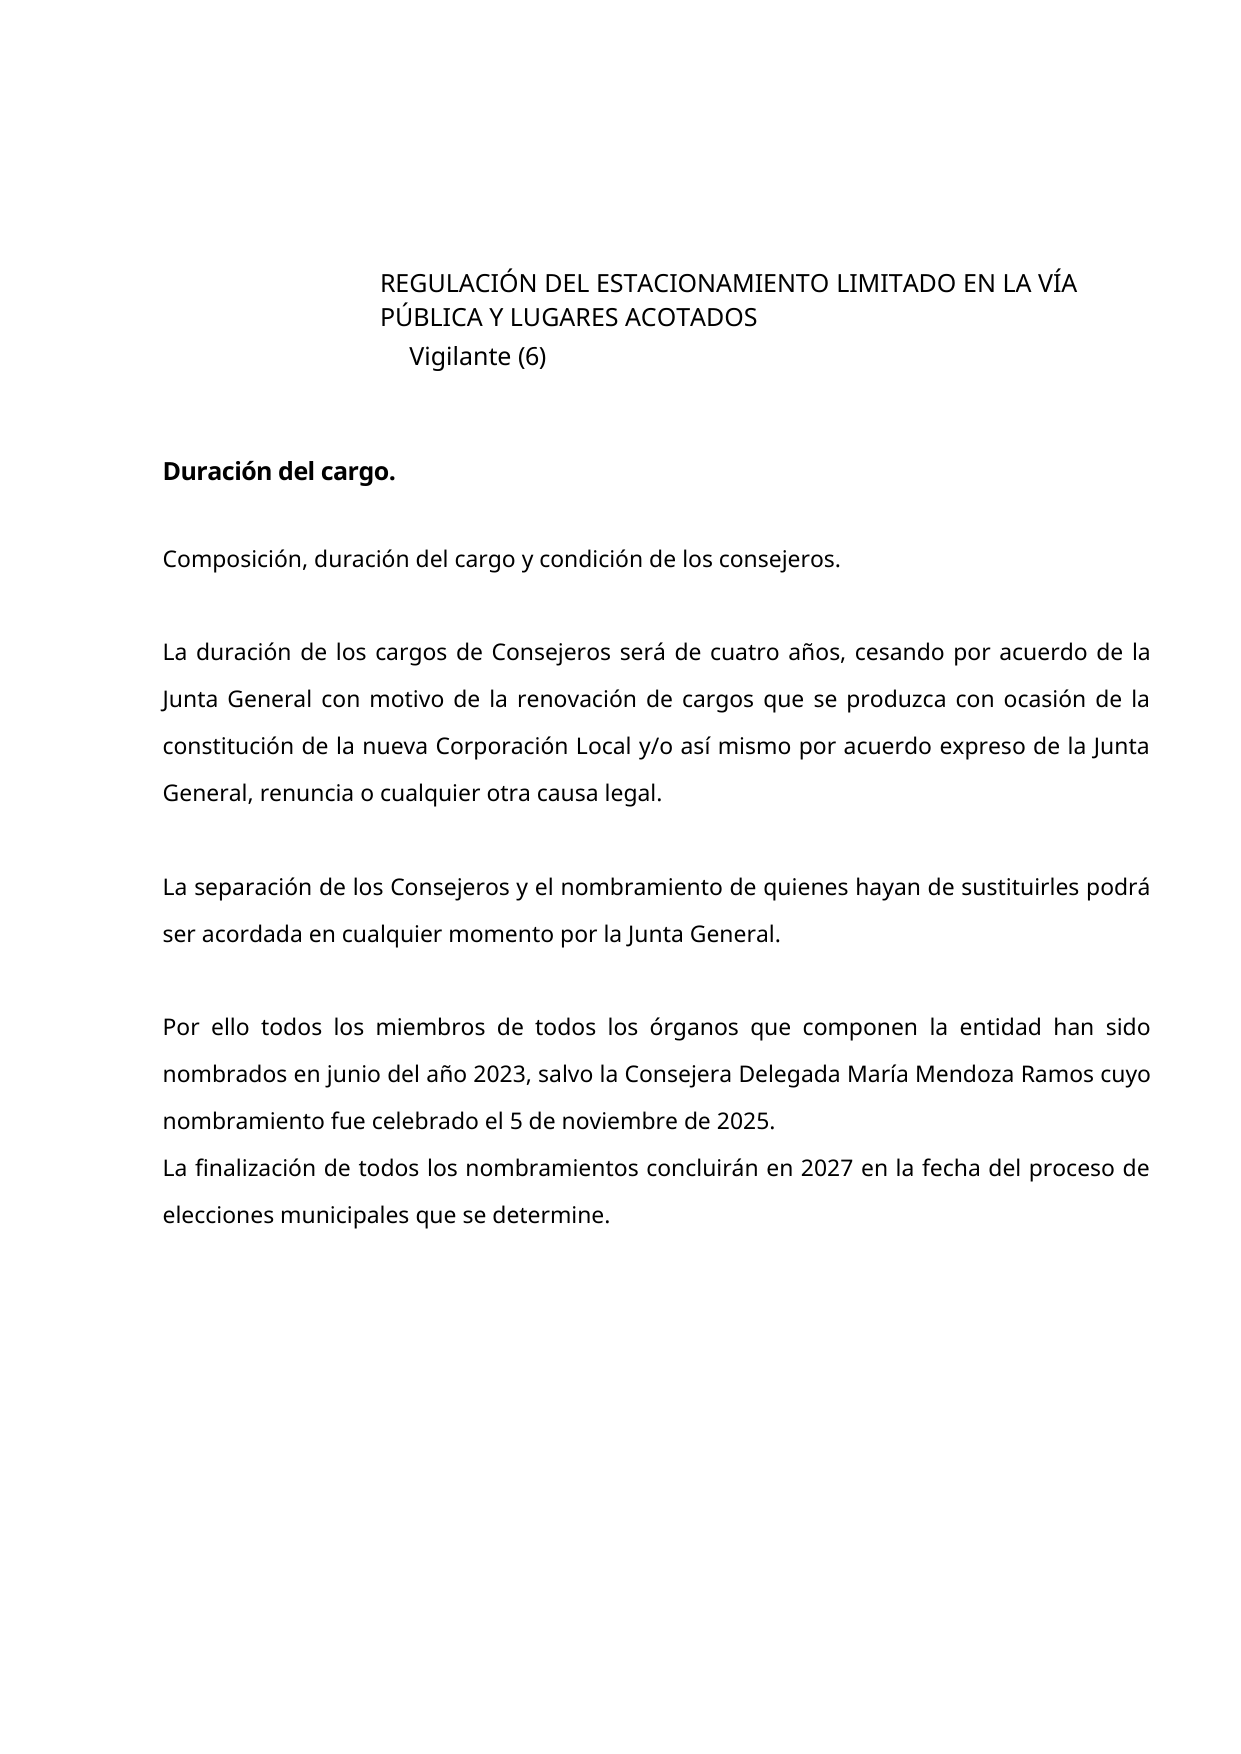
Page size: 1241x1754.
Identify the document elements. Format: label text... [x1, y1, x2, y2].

text La finalización de todos los nombramientos concluirán en 2027 en la fecha del proceso de elecciones municipales que se determine. [162, 1152, 1152, 1230]
text Vigilante (6) [409, 338, 1152, 372]
text Por ello todos los miembros de todos los órganos que componen la entidad han sido nombrados en junio del año 2023, salvo la Consejera Delegada María Mendoza Ramos cuyo nombramiento fue celebrado el 5 de noviembre de 2025. [162, 1011, 1152, 1136]
text Duración del cargo. [162, 453, 1152, 487]
text La separación de los Consejeros y el nombramiento de quienes hayan de sustituirles podrá ser acordada en cualquier momento por la Junta General. [162, 871, 1152, 949]
text Composición, duración del cargo y condición de los consejeros. [162, 543, 1152, 574]
text REGULACIÓN DEL ESTACIONAMIENTO LIMITADO EN LA VÍA PÚBLICA Y LUGARES ACOTADOS [380, 266, 1152, 334]
text La duración de los cargos de Consejeros será de cuatro años, cesando por acuerdo de la Junta General con motivo de la renovación de cargos que se produzca con ocasión de la constitución de la nueva Corporación Local y/o así mismo por acuerdo expreso de la Junta General, renuncia o cualquier otra causa legal. [162, 636, 1152, 808]
